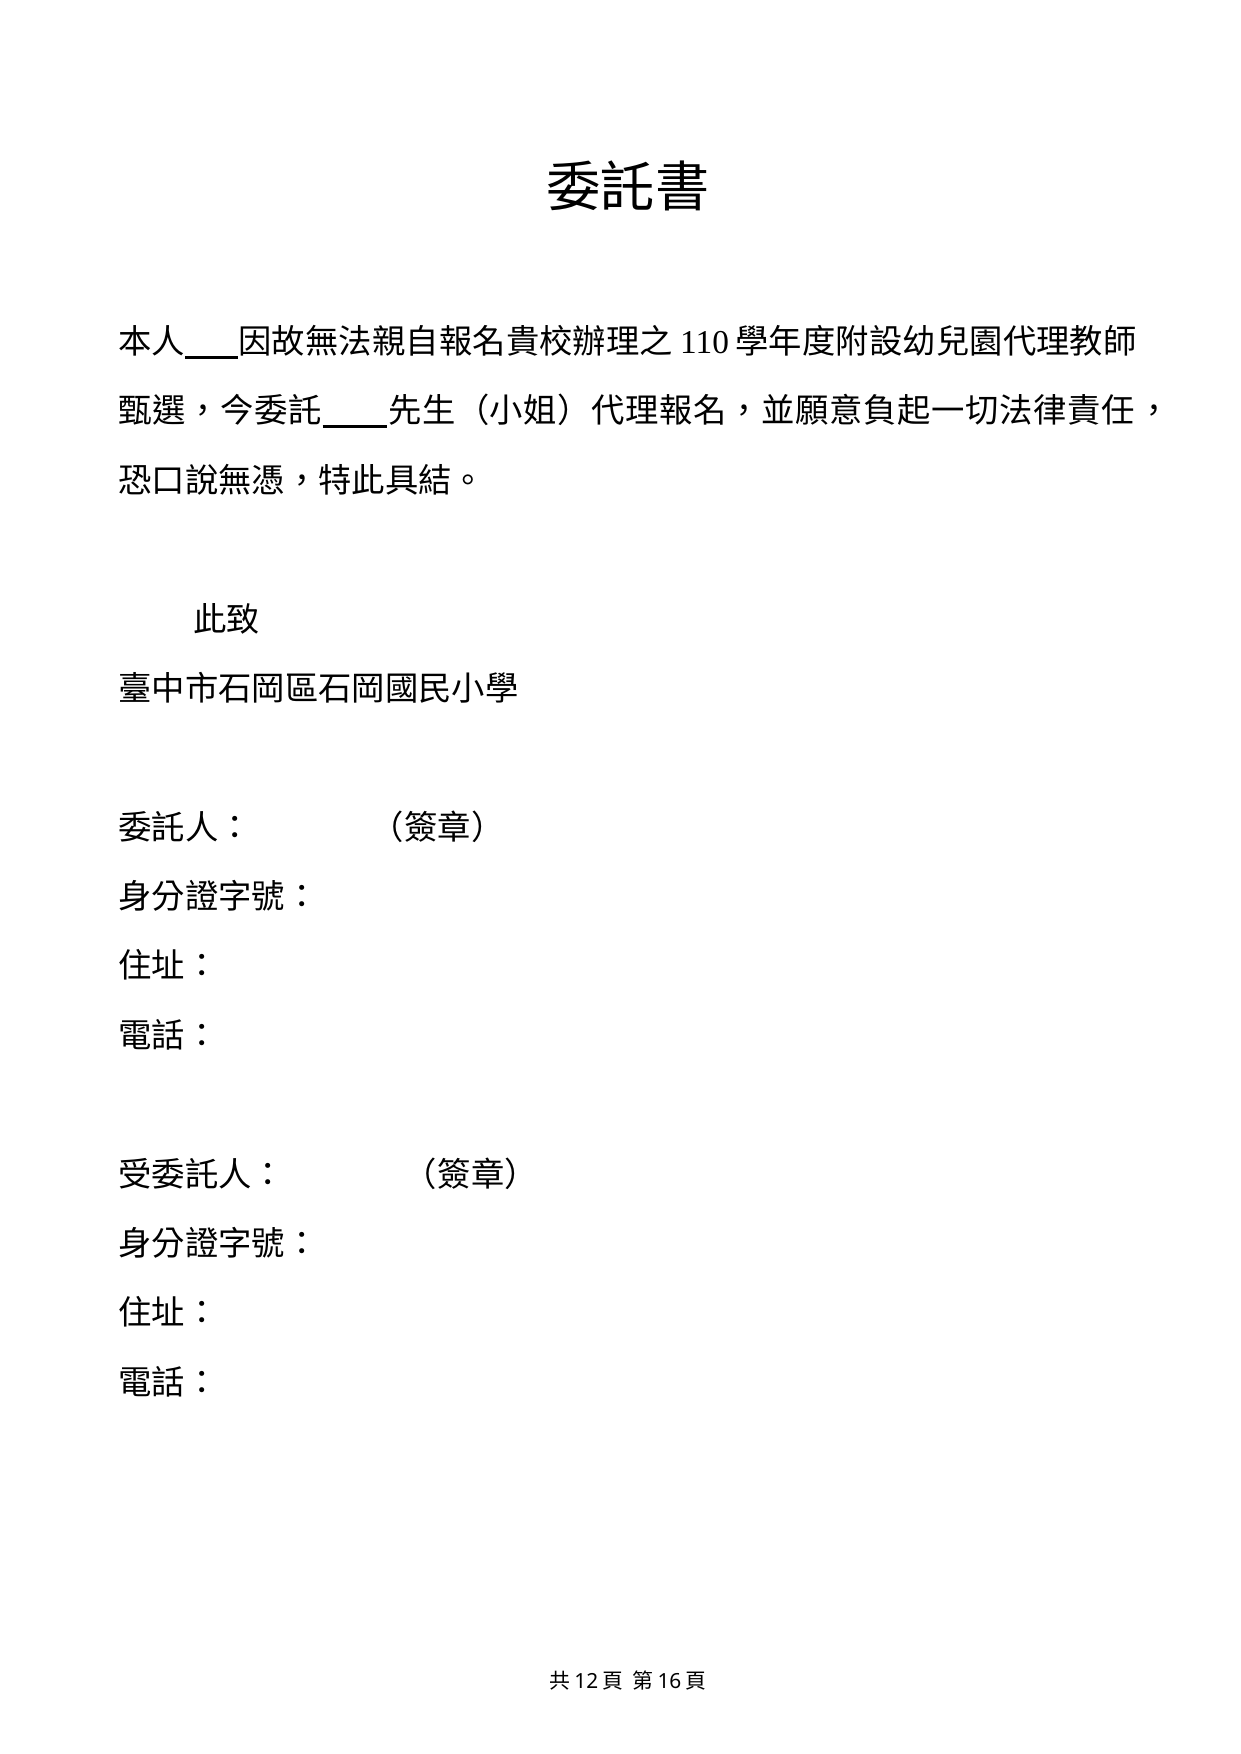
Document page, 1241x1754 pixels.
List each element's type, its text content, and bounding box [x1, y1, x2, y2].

text 此致 [118, 582, 1137, 651]
text 電話： [118, 1345, 1137, 1414]
text 臺中市石岡區石岡國民小學 [118, 651, 1137, 721]
text 身分證字號： [118, 859, 1137, 929]
text 受委託人： （簽章） [118, 1137, 1137, 1206]
text 電話： [118, 998, 1137, 1067]
text 委託人： （簽章） [118, 790, 1137, 859]
text 身分證字號： [118, 1206, 1137, 1276]
text 委託書 [118, 131, 1137, 235]
text 本人 因故無法親自報名貴校辦理之110學年度附設幼兒園代理教師甄選，今委託 先生（小姐）代理報名，並願意負起一切法律責任，恐口說無憑，特此具結。 [118, 304, 1137, 512]
text 住址： [118, 929, 1137, 998]
text 住址： [118, 1276, 1137, 1345]
